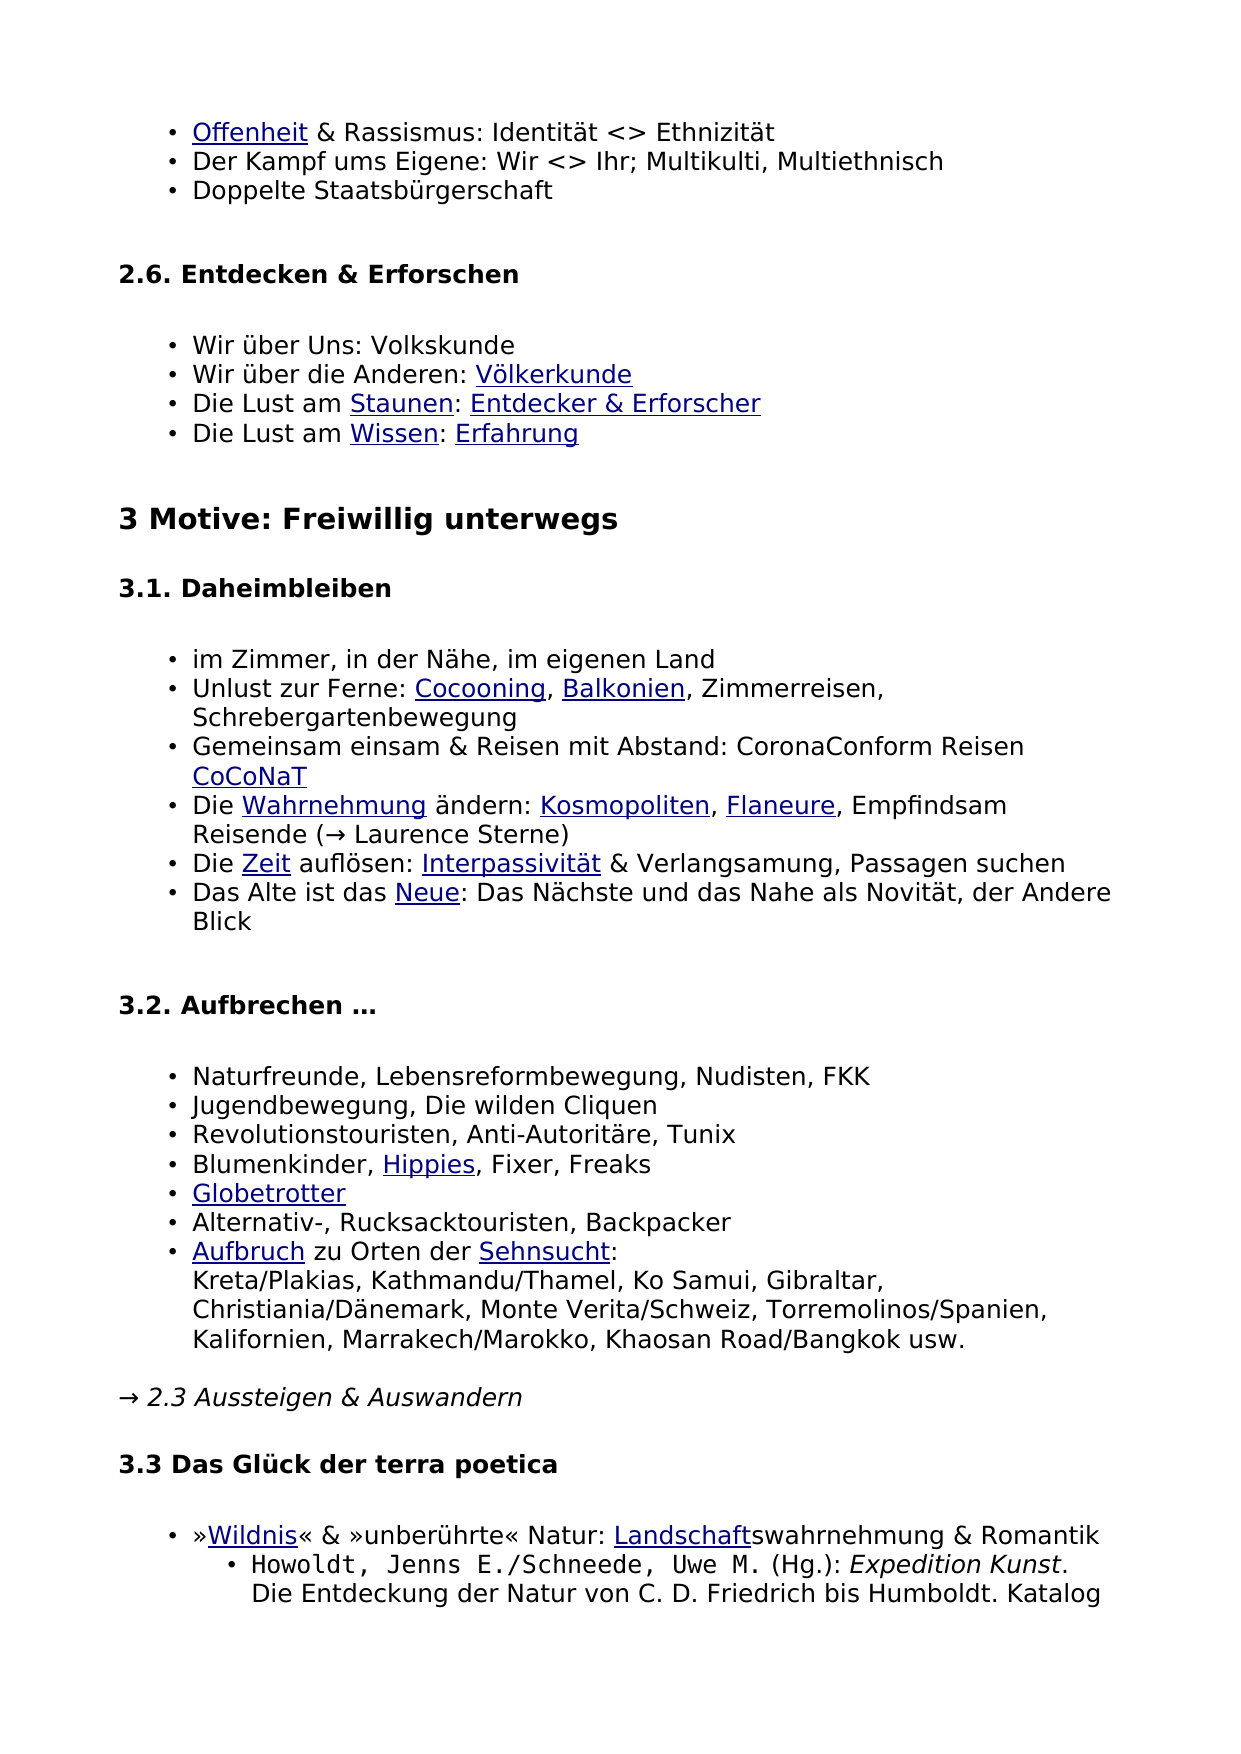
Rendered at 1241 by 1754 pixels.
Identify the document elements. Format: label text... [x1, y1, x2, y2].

subtitle 3.3 Das Glück der terra poetica [118, 1450, 1122, 1479]
list Doppelte Staatsbürgerschaft [177, 176, 1122, 206]
list Howoldt, Jenns E./Schneede, Uwe M. (Hg.): Expedition Kunst. Die Entdeckung der Natur von C. D. Friedrich bis Humboldt. Katalog [236, 1550, 1122, 1609]
list Wir über die Anderen: Völkerkunde [177, 360, 1122, 389]
list Wir über Uns: Volkskunde [177, 331, 1122, 360]
list im Zimmer, in der Nähe, im eigenen Land [177, 645, 1122, 674]
subtitle 3.1. Daheimbleiben [118, 574, 1122, 603]
list Die Lust am Staunen: Entdecker & Erforscher [177, 389, 1122, 419]
list Das Alte ist das Neue: Das Nächste und das Nahe als Novität, der Andere Blick [177, 878, 1122, 937]
list Revolutionstouristen, Anti-Autoritäre, Tunix [177, 1121, 1122, 1150]
list Naturfreunde, Lebensreformbewegung, Nudisten, FKK [177, 1062, 1122, 1091]
text → 2.3 Aussteigen & Auswandern [118, 1383, 1122, 1413]
subtitle 3.2. Aufbrechen … [118, 991, 1122, 1020]
subtitle 2.6. Entdecken & Erforschen [118, 260, 1122, 289]
list Jugendbewegung, Die wilden Cliquen [177, 1091, 1122, 1121]
list Die Zeit auflösen: Interpassivität & Verlangsamung, Passagen suchen [177, 849, 1122, 878]
list Die Wahrnehmung ändern: Kosmopoliten, Flaneure, Empfindsam Reisende (→ Laurence Sterne) [177, 791, 1122, 849]
list Gemeinsam einsam & Reisen mit Abstand: CoronaConform Reisen CoCoNaT [177, 732, 1122, 791]
list Offenheit & Rassismus: Identität <> Ethnizität [177, 118, 1122, 147]
list Die Lust am Wissen: Erfahrung [177, 419, 1122, 448]
list Blumenkinder, Hippies, Fixer, Freaks [177, 1150, 1122, 1179]
list Aufbruch zu Orten der Sehnsucht: Kreta/Plakias, Kathmandu/Thamel, Ko Samui, Gibraltar, Christiania/Dänemark, Monte Verita/Schweiz, Torremolinos/Spanien, Kalifornien, Marrakech/Marokko, Khaosan Road/Bangkok usw. [177, 1237, 1122, 1354]
list Der Kampf ums Eigene: Wir <> Ihr; Multikulti, Multiethnisch [177, 147, 1122, 176]
list »Wildnis« & »unberührte« Natur: Landschaftswahrnehmung & Romantik [177, 1521, 1122, 1550]
list Alternativ-, Rucksacktouristen, Backpacker [177, 1208, 1122, 1237]
subtitle 3 Motive: Freiwillig unterwegs [118, 502, 1122, 536]
list Globetrotter [177, 1179, 1122, 1208]
list Unlust zur Ferne: Cocooning, Balkonien, Zimmerreisen, Schrebergartenbewegung [177, 674, 1122, 732]
